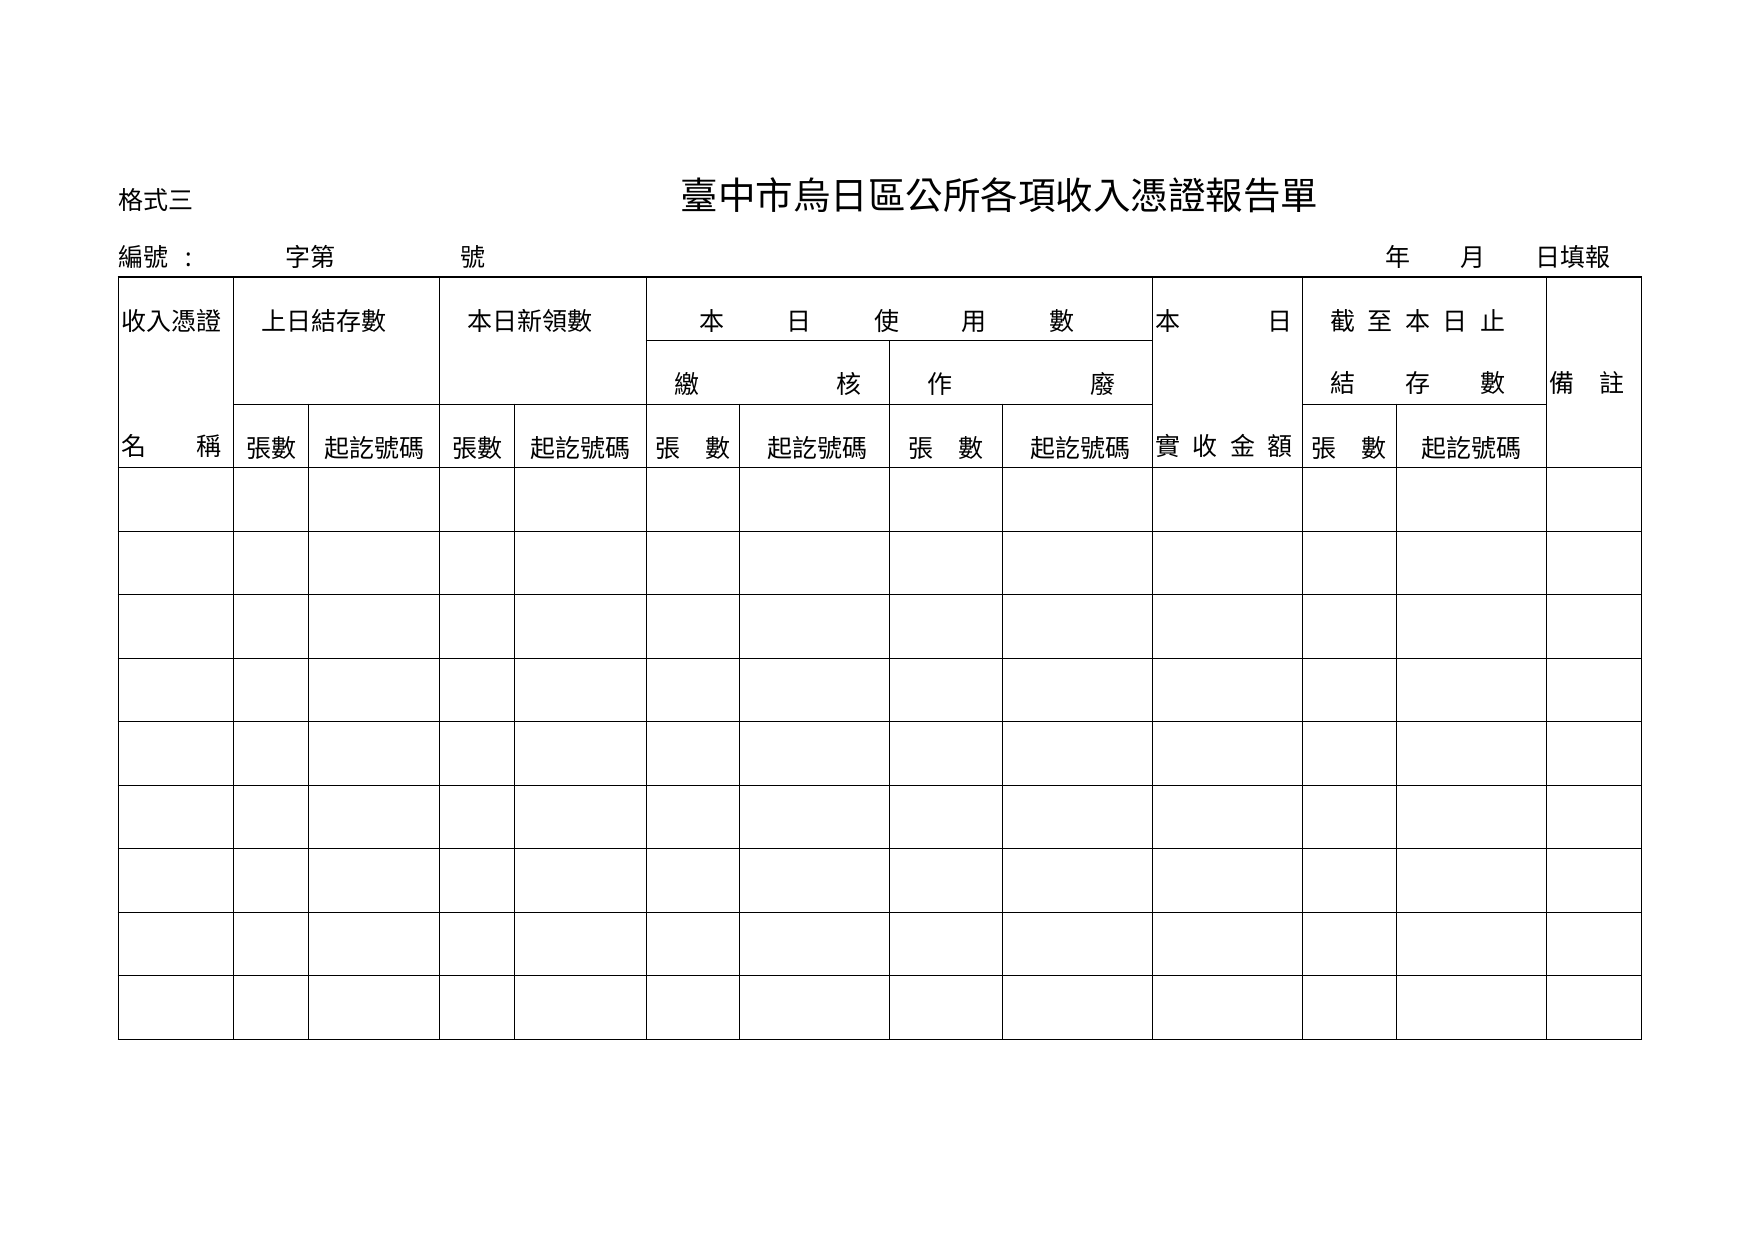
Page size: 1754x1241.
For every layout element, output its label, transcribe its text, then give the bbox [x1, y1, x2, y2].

table_cell [440, 468, 514, 531]
table_cell [1303, 659, 1396, 721]
table_cell [1003, 595, 1152, 658]
table_cell [119, 849, 233, 912]
table_cell [740, 532, 889, 594]
table_cell [119, 659, 233, 721]
table_cell [647, 849, 739, 912]
table_cell [440, 532, 514, 594]
table_cell [1547, 976, 1641, 1039]
table_cell 張數 [234, 405, 308, 467]
table_cell [1153, 913, 1302, 975]
table_header 收入憑證 名 稱 [119, 278, 233, 467]
table_cell [890, 468, 1002, 531]
table_cell [309, 786, 439, 848]
table_cell [1303, 786, 1396, 848]
table_cell [309, 976, 439, 1039]
table_cell [1153, 659, 1302, 721]
table_cell 起訖號碼 [309, 405, 439, 467]
table_cell [440, 913, 514, 975]
table_cell [234, 532, 308, 594]
table_cell [440, 595, 514, 658]
table_cell [1303, 468, 1396, 531]
text 編號 : 字第 號 年 月 日填報 [118, 214, 1636, 276]
table_cell [1547, 595, 1641, 658]
table_cell 起訖號碼 [1003, 405, 1152, 467]
table_cell [309, 849, 439, 912]
table_cell 作 廢 [890, 341, 1152, 403]
table_cell [234, 976, 308, 1039]
table_cell [1397, 532, 1546, 594]
table_cell [1303, 849, 1396, 912]
table_cell [1397, 913, 1546, 975]
table_cell [1547, 849, 1641, 912]
table_cell [515, 786, 646, 848]
table_header 本 日 使 用 數 [647, 278, 1152, 340]
table_header 截 至 本 日 止 結 存 數 [1303, 278, 1546, 403]
table_cell [234, 468, 308, 531]
table_cell [890, 595, 1002, 658]
table_cell [1003, 786, 1152, 848]
table_cell [890, 722, 1002, 785]
table_cell [740, 468, 889, 531]
table_cell [309, 468, 439, 531]
table_cell [890, 976, 1002, 1039]
table_cell [119, 595, 233, 658]
table_cell [1397, 786, 1546, 848]
table_cell [234, 913, 308, 975]
table_cell [1153, 849, 1302, 912]
table_cell [1397, 722, 1546, 785]
table_cell [309, 659, 439, 721]
table_cell 起訖號碼 [1397, 405, 1546, 467]
table_cell [740, 659, 889, 721]
table_cell [740, 976, 889, 1039]
table_cell [740, 595, 889, 658]
table_cell [1153, 468, 1302, 531]
table_cell [1303, 976, 1396, 1039]
table_header 上日結存數 [234, 278, 439, 403]
table_header 備 註 [1547, 278, 1641, 467]
table_cell 繳 核 [647, 341, 889, 403]
table_cell [647, 913, 739, 975]
table_cell [647, 786, 739, 848]
table_cell [309, 722, 439, 785]
table_cell [1547, 786, 1641, 848]
table_cell [740, 722, 889, 785]
table_cell [1547, 532, 1641, 594]
table_cell [890, 849, 1002, 912]
table_cell [119, 976, 233, 1039]
table_header 本 日 實 收 金 額 [1153, 278, 1302, 467]
table_cell [1397, 468, 1546, 531]
table_cell [1003, 468, 1152, 531]
table_cell [1397, 849, 1546, 912]
table_cell [119, 786, 233, 848]
table_cell [647, 595, 739, 658]
table_cell [1547, 913, 1641, 975]
table_cell [515, 849, 646, 912]
table_cell [647, 468, 739, 531]
table_cell [740, 849, 889, 912]
table_cell [515, 722, 646, 785]
table_cell [1153, 976, 1302, 1039]
table_cell [1547, 722, 1641, 785]
table_cell [1003, 532, 1152, 594]
table_cell [647, 532, 739, 594]
table_cell [440, 976, 514, 1039]
table_cell [515, 976, 646, 1039]
table_header 本日新領數 [440, 278, 646, 403]
table_cell [309, 532, 439, 594]
table_cell [515, 532, 646, 594]
table_cell [1153, 786, 1302, 848]
table_cell [1547, 468, 1641, 531]
table_cell [515, 659, 646, 721]
table_cell [309, 913, 439, 975]
table_cell [1003, 976, 1152, 1039]
table_cell 起訖號碼 [515, 405, 646, 467]
table_cell [234, 595, 308, 658]
table_cell [890, 532, 1002, 594]
table_cell 起訖號碼 [740, 405, 889, 467]
table_cell [1397, 595, 1546, 658]
table_cell 張 數 [890, 405, 1002, 467]
table_cell [1303, 595, 1396, 658]
table_cell [119, 913, 233, 975]
table_cell 張數 [440, 405, 514, 467]
table_cell [1153, 532, 1302, 594]
table_cell [440, 849, 514, 912]
table_cell [740, 913, 889, 975]
table_cell [1153, 722, 1302, 785]
table_cell [234, 786, 308, 848]
table_cell [740, 786, 889, 848]
table_cell [1003, 722, 1152, 785]
table_cell [647, 976, 739, 1039]
table_cell [1303, 722, 1396, 785]
table_cell [1397, 659, 1546, 721]
text 格式三 臺中市烏日區公所各項收入憑證報告單 [118, 151, 1636, 214]
table_cell [515, 468, 646, 531]
table_cell [119, 532, 233, 594]
table_cell [890, 913, 1002, 975]
table_cell 張 數 [1303, 405, 1396, 467]
table_cell [119, 468, 233, 531]
table_cell [647, 659, 739, 721]
table_cell 張 數 [647, 405, 739, 467]
table_cell [309, 595, 439, 658]
table_cell [119, 722, 233, 785]
table_cell [234, 849, 308, 912]
table_cell [515, 595, 646, 658]
table_cell [1003, 913, 1152, 975]
table_cell [515, 913, 646, 975]
table_cell [440, 786, 514, 848]
table_cell [1397, 976, 1546, 1039]
table_cell [1547, 659, 1641, 721]
table_cell [234, 722, 308, 785]
table_cell [440, 659, 514, 721]
table_cell [890, 659, 1002, 721]
table_cell [440, 722, 514, 785]
table_cell [647, 722, 739, 785]
table_cell [1303, 532, 1396, 594]
table_cell [1003, 849, 1152, 912]
table_cell [1303, 913, 1396, 975]
table_cell [234, 659, 308, 721]
table_cell [1153, 595, 1302, 658]
table_cell [1003, 659, 1152, 721]
table_cell [890, 786, 1002, 848]
